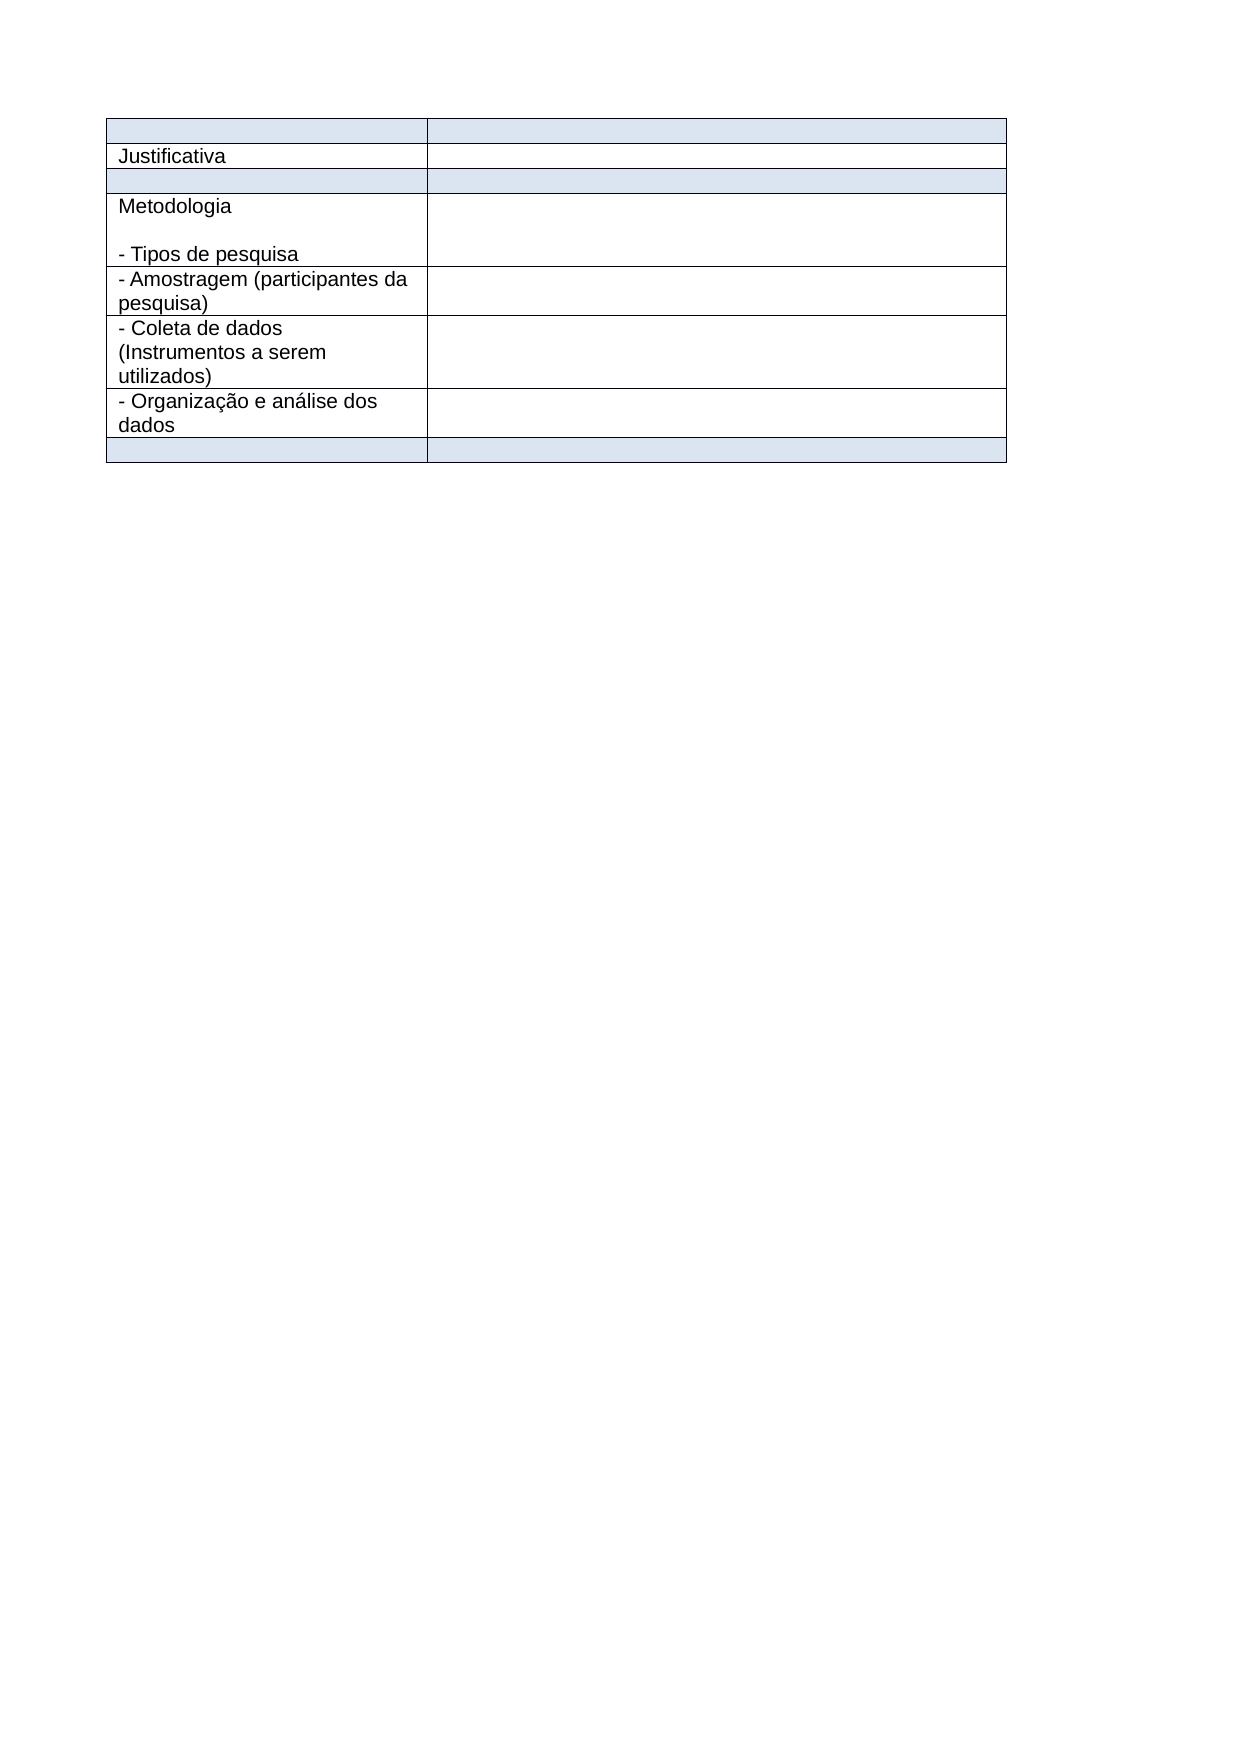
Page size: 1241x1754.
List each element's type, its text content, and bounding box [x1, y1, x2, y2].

table_cell [107, 438, 427, 462]
table_cell [428, 144, 1006, 168]
table_cell - Organização e análise dos dados [107, 389, 427, 437]
table_cell Metodologia - Tipos de pesquisa [107, 194, 427, 266]
table_cell [428, 316, 1006, 388]
table_cell [428, 267, 1006, 315]
table_cell [107, 169, 427, 193]
table_cell [428, 119, 1006, 143]
table_cell [428, 438, 1006, 462]
table_cell [428, 389, 1006, 437]
table_cell [428, 169, 1006, 193]
table_cell - Coleta de dados (Instrumentos a serem utilizados) [107, 316, 427, 388]
table_cell [428, 194, 1006, 266]
table_cell - Amostragem (participantes da pesquisa) [107, 267, 427, 315]
table_cell Justificativa [107, 144, 427, 168]
table_cell [107, 119, 427, 143]
